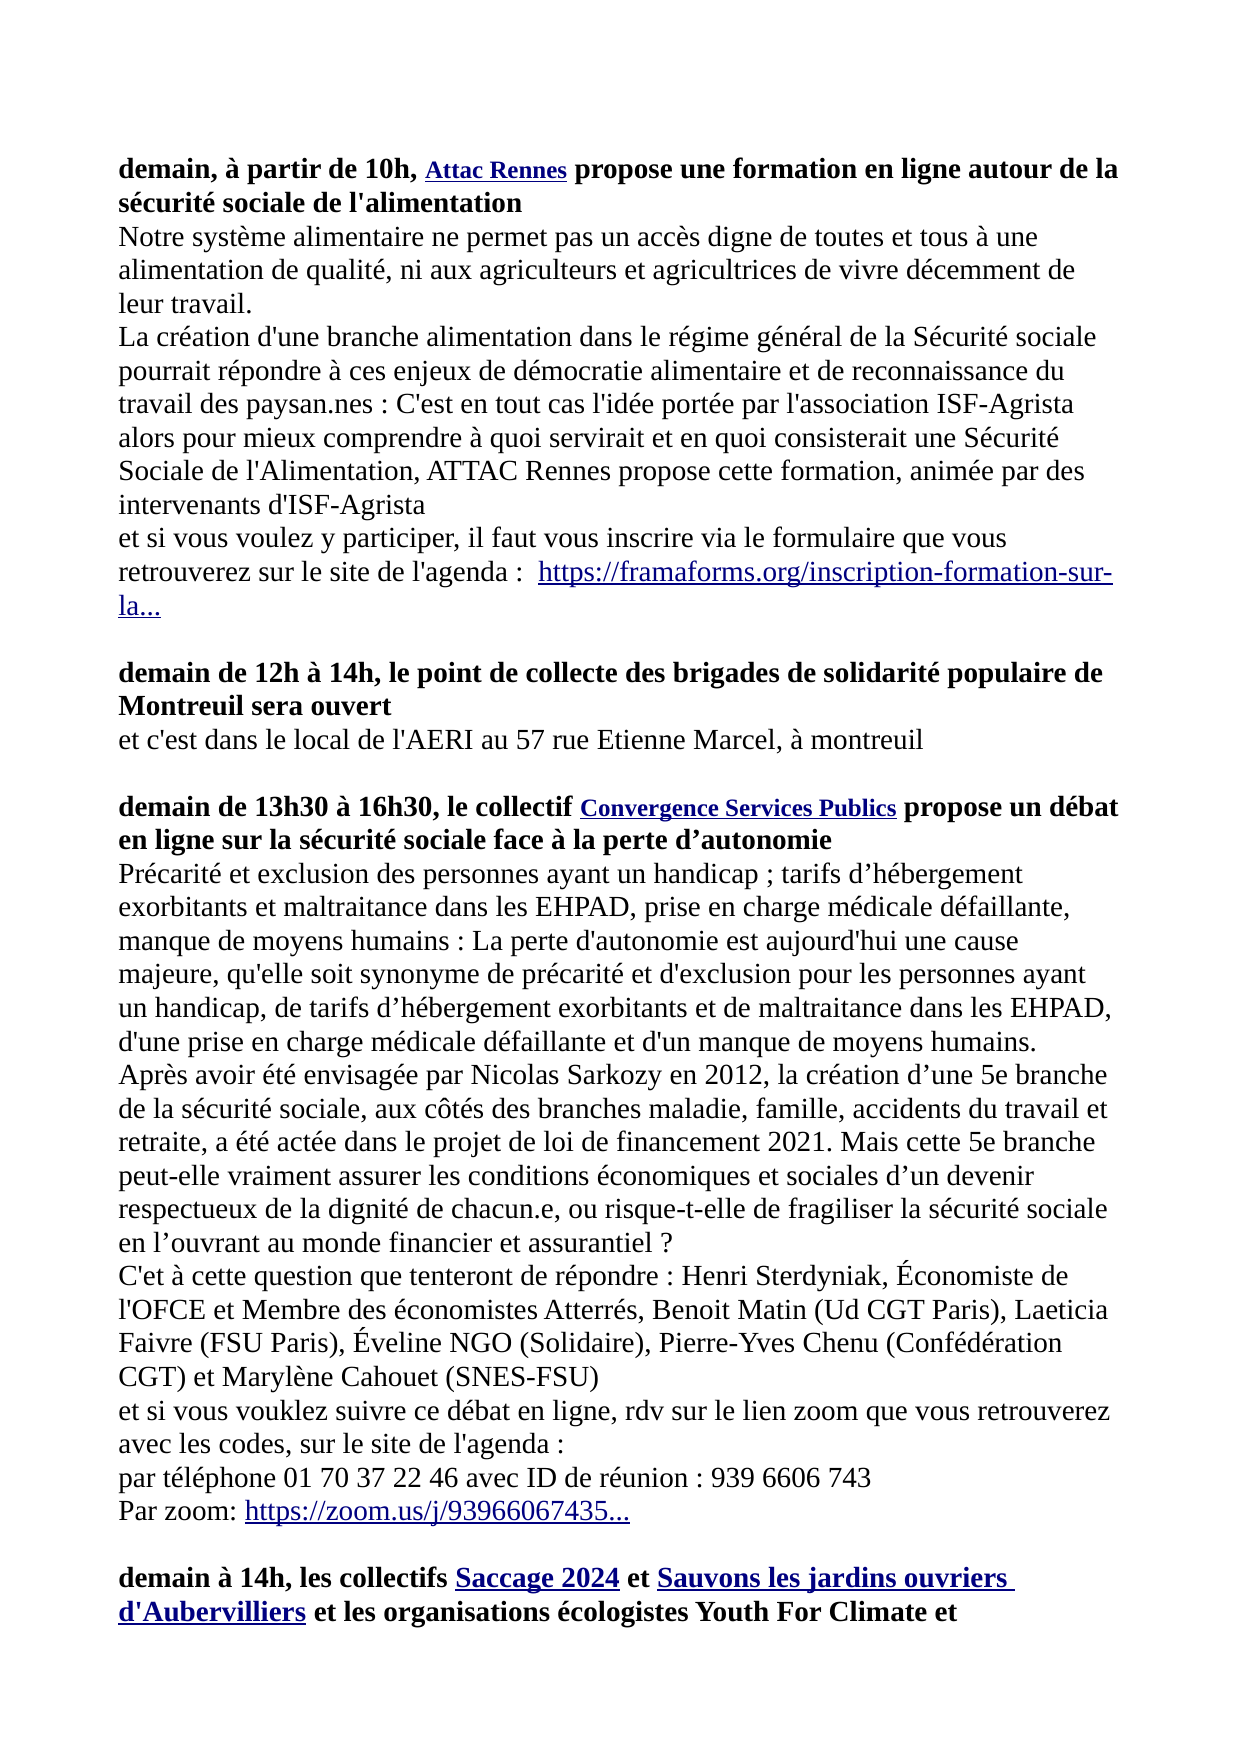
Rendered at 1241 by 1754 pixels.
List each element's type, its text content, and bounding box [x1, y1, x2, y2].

text demain de 13h30 à 16h30, le collectif Convergence Services Publics propose un débat en ligne sur la sécurité sociale face à la perte d’autonomie [118, 789, 1122, 856]
text et c'est dans le local de l'AERI au 57 rue Etienne Marcel, à montreuil [118, 722, 1122, 755]
text Notre système alimentaire ne permet pas un accès digne de toutes et tous à une alimentation de qualité, ni aux agriculteurs et agricultrices de vivre décemment de leur travail. La création d'une branche alimentation dans le régime général de la Sécurité sociale pourrait répondre à ces enjeux de démocratie alimentaire et de reconnaissance du travail des paysan.nes : C'est en tout cas l'idée portée par l'association ISF-Agrista alors pour mieux comprendre à quoi servirait et en quoi consisterait une Sécurité Sociale de l'Alimentation, ATTAC Rennes propose cette formation, animée par des intervenants d'ISF-Agrista [118, 219, 1122, 521]
text Après avoir été envisagée par Nicolas Sarkozy en 2012, la création d’une 5e branche de la sécurité sociale, aux côtés des branches maladie, famille, accidents du travail et retraite, a été actée dans le projet de loi de financement 2021. Mais cette 5e branche peut-elle vraiment assurer les conditions économiques et sociales d’un devenir respectueux de la dignité de chacun.e, ou risque-t-elle de fragiliser la sécurité sociale en l’ouvrant au monde financier et assurantiel ? [118, 1057, 1122, 1258]
text demain, à partir de 10h, Attac Rennes propose une formation en ligne autour de la sécurité sociale de l'alimentation [118, 152, 1122, 219]
text demain à 14h, les collectifs Saccage 2024 et Sauvons les jardins ouvriers d'Aubervilliers et les organisations écologistes Youth For Climate et [118, 1560, 1122, 1627]
text et si vous voulez y participer, il faut vous inscrire via le formulaire que vous retrouverez sur le site de l'agenda : https://framaforms.org/inscription-formation-sur-la... [118, 521, 1122, 621]
text demain de 12h à 14h, le point de collecte des brigades de solidarité populaire de Montreuil sera ouvert [118, 655, 1122, 722]
text et si vous vouklez suivre ce débat en ligne, rdv sur le lien zoom que vous retrouverez avec les codes, sur le site de l'agenda : [118, 1393, 1122, 1460]
text Précarité et exclusion des personnes ayant un handicap ; tarifs d’hébergement exorbitants et maltraitance dans les EHPAD, prise en charge médicale défaillante, manque de moyens humains : La perte d'autonomie est aujourd'hui une cause majeure, qu'elle soit synonyme de précarité et d'exclusion pour les personnes ayant un handicap, de tarifs d’hébergement exorbitants et de maltraitance dans les EHPAD, d'une prise en charge médicale défaillante et d'un manque de moyens humains. [118, 856, 1122, 1057]
text C'et à cette question que tenteront de répondre : Henri Sterdyniak, Économiste de l'OFCE et Membre des économistes Atterrés, Benoit Matin (Ud CGT Paris), Laeticia Faivre (FSU Paris), Éveline NGO (Solidaire), Pierre-Yves Chenu (Confédération CGT) et Marylène Cahouet (SNES-FSU) [118, 1258, 1122, 1393]
text par téléphone 01 70 37 22 46 avec ID de réunion : 939 6606 743 Par zoom: https://zoom.us/j/93966067435... [118, 1460, 1122, 1527]
